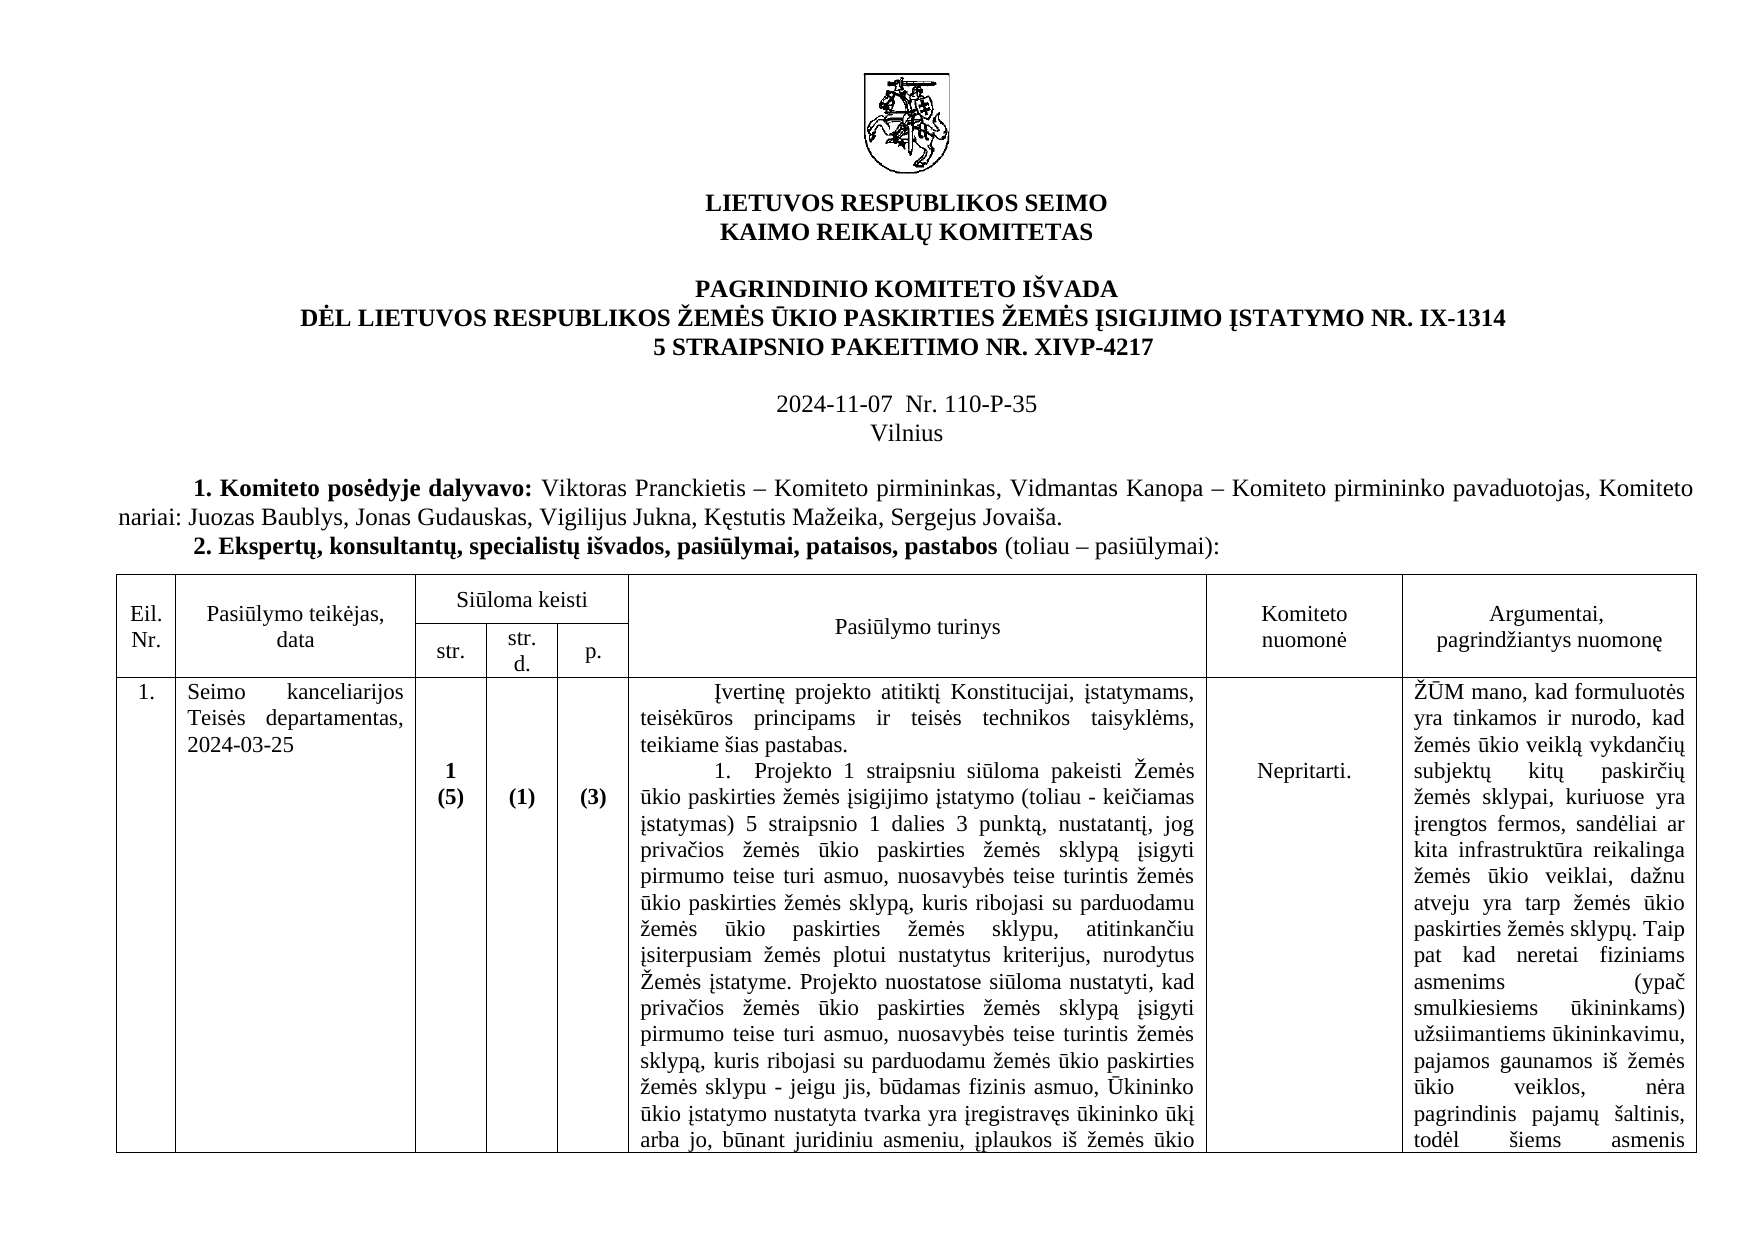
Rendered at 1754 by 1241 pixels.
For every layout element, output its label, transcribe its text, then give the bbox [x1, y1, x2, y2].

table_cell (3) [558, 678, 628, 1152]
table_cell 1. [117, 678, 175, 1152]
subtitle PAGRINDINIO KOMITETO IŠVADA [118, 274, 1695, 303]
table_header Argumentai, pagrindžiantys nuomonę [1403, 575, 1696, 677]
text 1. Komiteto posėdyje dalyvavo: Viktoras Pranckietis – Komiteto pirmininkas, Vidmantas Kanopa – Komiteto pirmininko pavaduotojas, Komiteto nariai: Juozas Baublys, Jonas Gudauskas, Vigilijus Jukna, Kęstutis Mažeika, Sergejus Jovaiša. [118, 473, 1695, 531]
table_cell Seimo kanceliarijos Teisės departamentas, 2024-03-25 [176, 678, 415, 1152]
table_header Komiteto nuomonė [1207, 575, 1402, 677]
table_header Siūloma keisti [416, 575, 628, 623]
subtitle 2. Ekspertų, konsultantų, specialistų išvados, pasiūlymai, pataisos, pastabos (toliau – pasiūlymai): [118, 531, 1695, 559]
subtitle 5 STRAIPSNIO PAKEITIMO Nr. XIVP-4217 [118, 332, 1695, 361]
text KAIMO REIKALŲ KOMITETAS [118, 217, 1695, 246]
table_cell Įvertinę projekto atitiktį Konstitucijai, įstatymams, teisėkūros principams ir teisės technikos taisyklėms, teikiame šias pastabas. 1. Projekto 1 straipsniu siūloma pakeisti Žemės ūkio paskirties žemės įsigijimo įstatymo (toliau - keičiamas įstatymas) 5 straipsnio 1 dalies 3 punktą, nustatantį, jog privačios žemės ūkio paskirties žemės sklypą įsigyti pirmumo teise turi asmuo, nuosavybės teise turintis žemės ūkio paskirties žemės sklypą, kuris ribojasi su parduodamu žemės ūkio paskirties žemės sklypu, atitinkančiu įsiterpusiam žemės plotui nustatytus kriterijus, nurodytus Žemės įstatyme. Projekto nuostatose siūloma nustatyti, kad privačios žemės ūkio paskirties žemės sklypą įsigyti pirmumo teise turi asmuo, nuosavybės teise turintis žemės sklypą, kuris ribojasi su parduodamu žemės ūkio paskirties žemės sklypu - jeigu jis, būdamas fizinis asmuo, Ūkininko ūkio įstatymo nustatyta tvarka yra įregistravęs ūkininko ūkį arba jo, būnant juridiniu asmeniu, įplaukos iš žemės ūkio [629, 678, 1206, 1152]
subtitle DĖL LIETUVOS RESPUBLIKOS ŽEMĖS ŪKIO PASKIRTIES ŽEMĖS ĮSIGIJIMO ĮSTATYMO NR. IX-1314 [118, 303, 1695, 332]
table_cell Nepritarti. [1207, 678, 1402, 1152]
table_header Pasiūlymo teikėjas, data [176, 575, 415, 677]
table_cell str. [416, 624, 486, 677]
table_cell str. d. [487, 624, 557, 677]
table_cell (1) [487, 678, 557, 1152]
table_cell 1 (5) [416, 678, 486, 1152]
table_cell p. [558, 624, 628, 677]
text LIETUVOS RESPUBLIKOS SEIMO [118, 188, 1695, 217]
table_header Eil. Nr. [117, 575, 175, 677]
text Vilnius [118, 418, 1695, 447]
text 2024-11-07 Nr. 110-P-35 [118, 389, 1695, 418]
table_header Pasiūlymo turinys [629, 575, 1206, 677]
